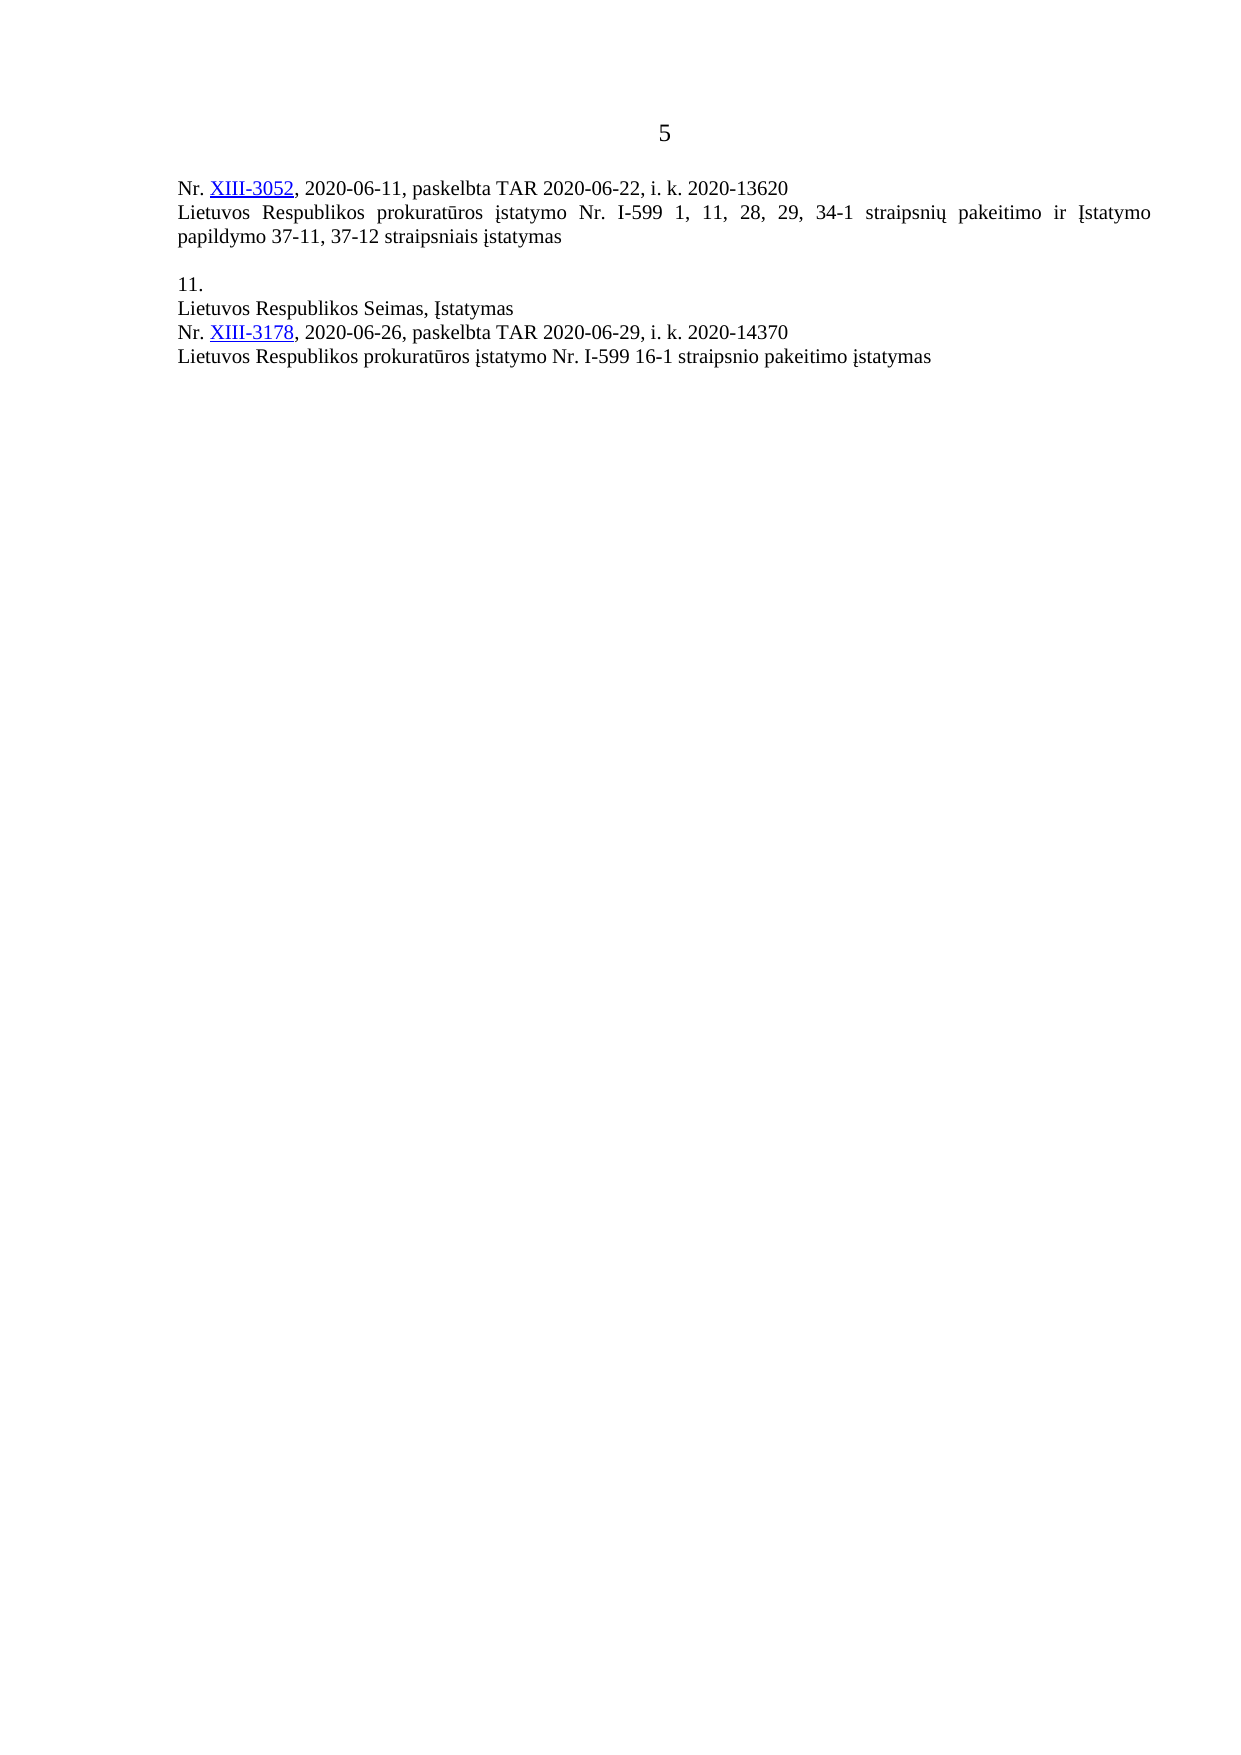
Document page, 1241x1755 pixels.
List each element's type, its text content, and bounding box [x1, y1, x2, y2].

text Lietuvos Respublikos Seimas, Įstatymas [177, 296, 1152, 320]
text 11. [177, 272, 1152, 296]
text Lietuvos Respublikos prokuratūros įstatymo Nr. I-599 16-1 straipsnio pakeitimo įstatymas [177, 344, 1152, 368]
text Nr. XIII-3178, 2020-06-26, paskelbta TAR 2020-06-29, i. k. 2020-14370 [177, 320, 1152, 344]
text Nr. XIII-3052, 2020-06-11, paskelbta TAR 2020-06-22, i. k. 2020-13620 [177, 176, 1152, 200]
text Lietuvos Respublikos prokuratūros įstatymo Nr. I-599 1, 11, 28, 29, 34-1 straipsnių pakeitimo ir Įstatymo papildymo 37-11, 37-12 straipsniais įstatymas [177, 200, 1152, 248]
